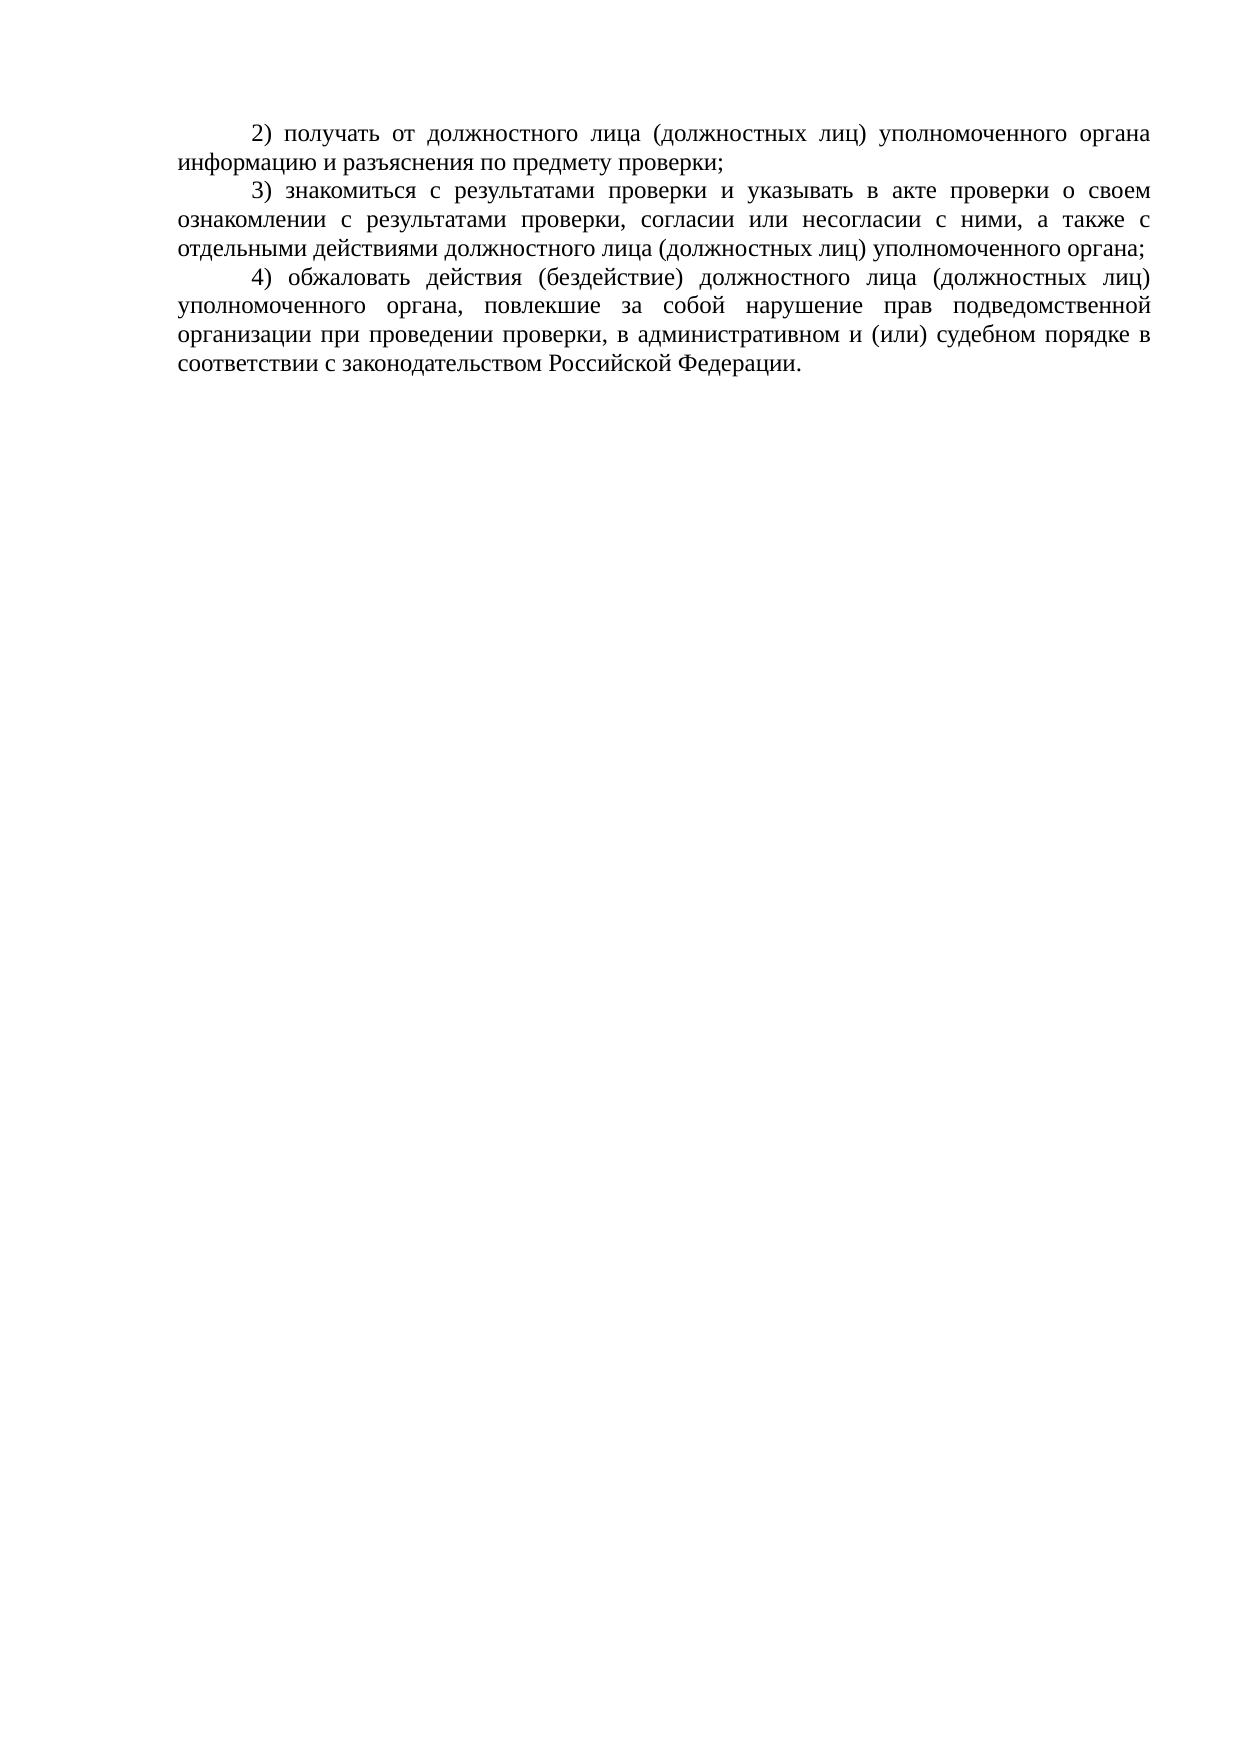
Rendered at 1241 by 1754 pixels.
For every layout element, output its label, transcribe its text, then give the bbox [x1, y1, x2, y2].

text 2) получать от должностного лица (должностных лиц) уполномоченного органа информацию и разъяснения по предмету проверки; [177, 118, 1152, 176]
text 3) знакомиться с результатами проверки и указывать в акте проверки о своем ознакомлении с результатами проверки, согласии или несогласии с ними, а также с отдельными действиями должностного лица (должностных лиц) уполномоченного органа; [177, 176, 1152, 262]
text 4) обжаловать действия (бездействие) должностного лица (должностных лиц) уполномоченного органа, повлекшие за собой нарушение прав подведомственной организации при проведении проверки, в административном и (или) судебном порядке в соответствии с законодательством Российской Федерации. [177, 262, 1152, 377]
